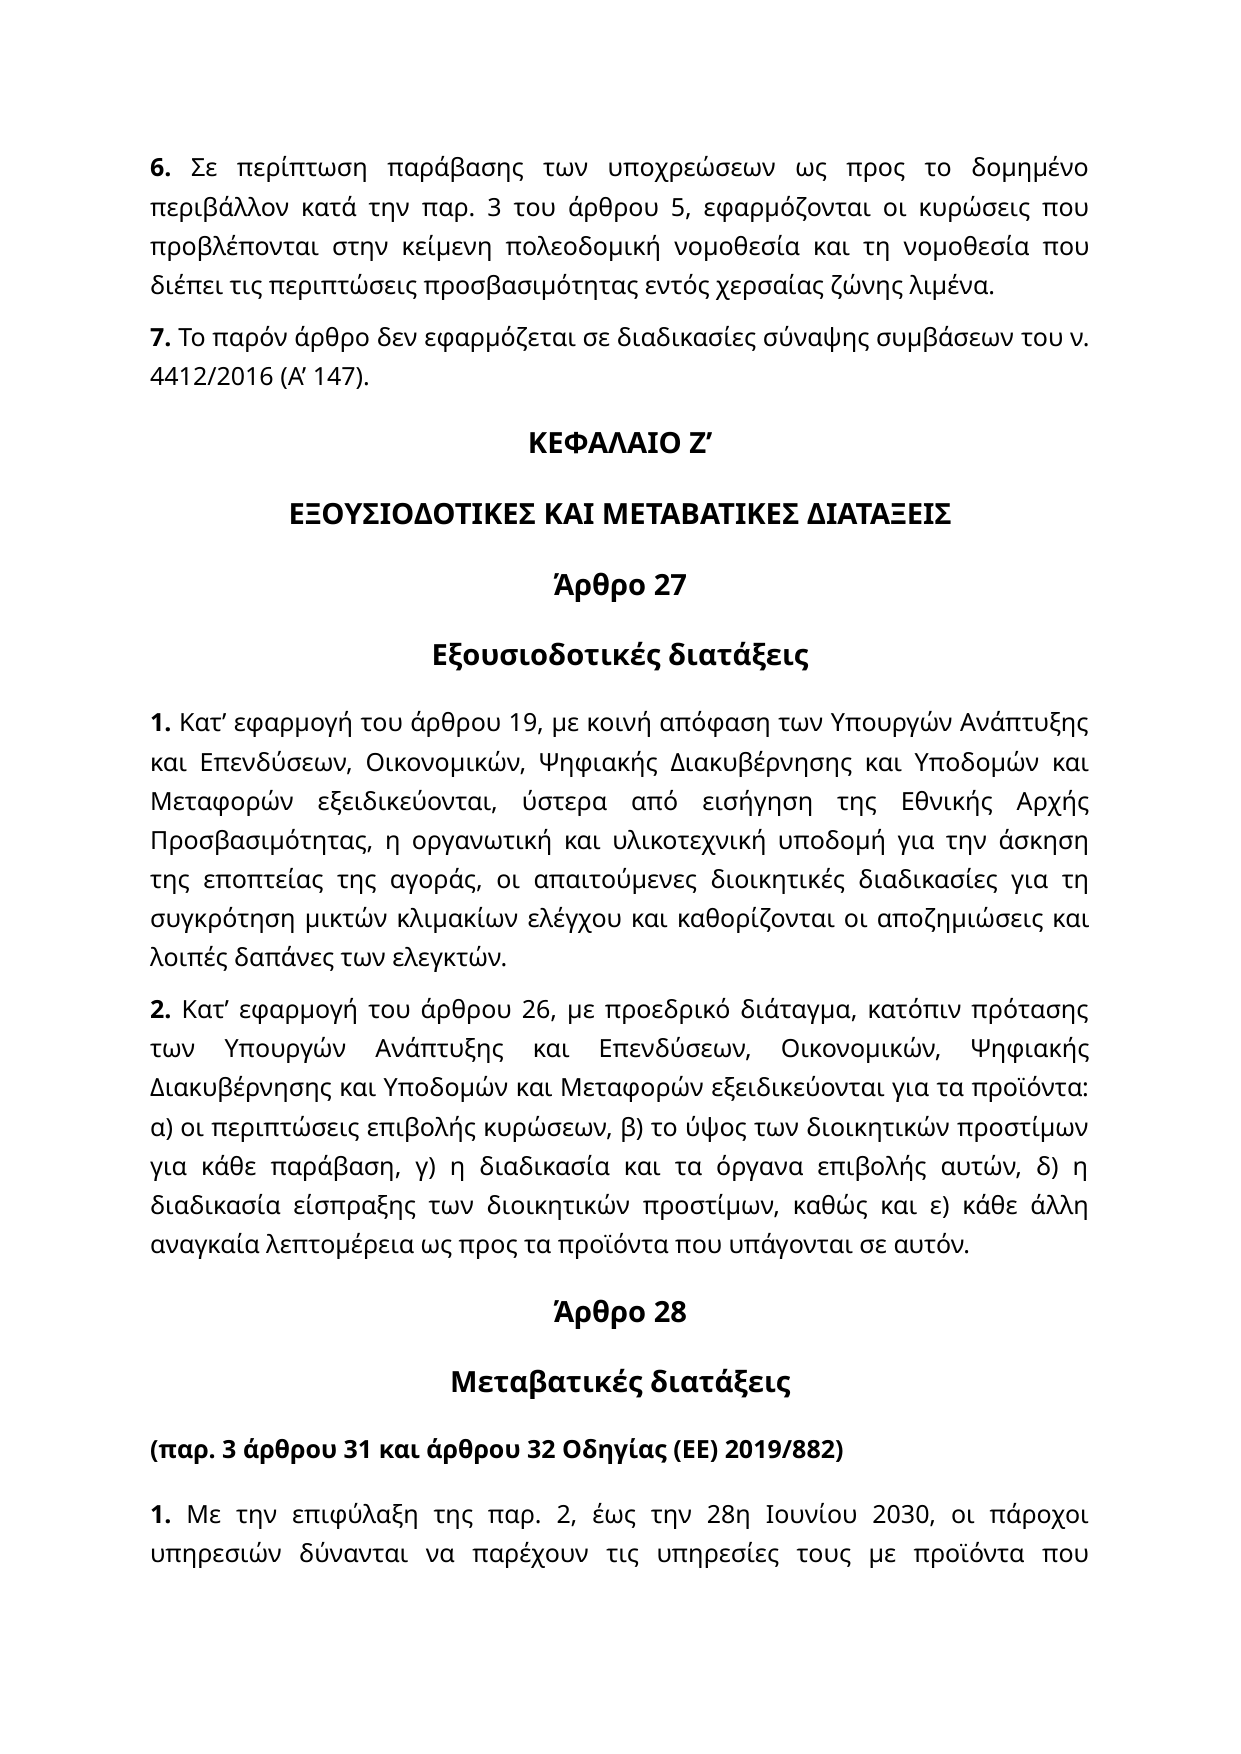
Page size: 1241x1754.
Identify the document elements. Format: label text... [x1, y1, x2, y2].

text 1. Με την επιφύλαξη της παρ. 2, έως την 28η Ιουνίου 2030, οι πάροχοι υπηρεσιών δύνανται να παρέχουν τις υπηρεσίες τους με προϊόντα που [150, 1496, 1090, 1569]
subtitle Άρθρο 28 [150, 1291, 1090, 1331]
subtitle Εξουσιοδοτικές διατάξεις [150, 634, 1090, 674]
text 2. Κατ’ εφαρμογή του άρθρου 26, με προεδρικό διάταγμα, κατόπιν πρότασης των Υπουργών Ανάπτυξης και Επενδύσεων, Οικονομικών, Ψηφιακής Διακυβέρνησης και Υποδομών και Μεταφορών εξειδικεύονται για τα προϊόντα: α) οι περιπτώσεις επιβολής κυρώσεων, β) το ύψος των διοικητικών προστίμων για κάθε παράβαση, γ) η διαδικασία και τα όργανα επιβολής αυτών, δ) η διαδικασία είσπραξης των διοικητικών προστίμων, καθώς και ε) κάθε άλλη αναγκαία λεπτομέρεια ως προς τα προϊόντα που υπάγονται σε αυτόν. [150, 992, 1090, 1261]
text (παρ. 3 άρθρου 31 και άρθρου 32 Οδηγίας (ΕΕ) 2019/882) [150, 1432, 1090, 1466]
subtitle Άρθρο 27 [150, 564, 1090, 603]
subtitle Μεταβατικές διατάξεις [150, 1361, 1090, 1401]
text 7. Το παρόν άρθρο δεν εφαρμόζεται σε διαδικασίες σύναψης συμβάσεων του ν. 4412/2016 (Α’ 147). [150, 319, 1090, 392]
subtitle ΚΕΦΑΛΑΙΟ Ζ’ [150, 422, 1090, 462]
subtitle ΕΞΟΥΣΙΟΔΟΤΙΚΕΣ ΚΑΙ ΜΕΤΑΒΑΤΙΚΕΣ ΔΙΑΤΑΞΕΙΣ [150, 493, 1090, 533]
text 6. Σε περίπτωση παράβασης των υποχρεώσεων ως προς το δομημένο περιβάλλον κατά την παρ. 3 του άρθρου 5, εφαρμόζονται οι κυρώσεις που προβλέπονται στην κείμενη πολεοδομική νομοθεσία και τη νομοθεσία που διέπει τις περιπτώσεις προσβασιμότητας εντός χερσαίας ζώνης λιμένα. [150, 150, 1090, 302]
text 1. Kατ’ εφαρμογή του άρθρου 19, με κοινή απόφαση των Υπουργών Ανάπτυξης και Επενδύσεων, Οικονομικών, Ψηφιακής Διακυβέρνησης και Υποδομών και Μεταφορών εξειδικεύονται, ύστερα από εισήγηση της Εθνικής Αρχής Προσβασιμότητας, η οργανωτική και υλικοτεχνική υποδομή για την άσκηση της εποπτείας της αγοράς, οι απαιτούμενες διοικητικές διαδικασίες για τη συγκρότηση μικτών κλιμακίων ελέγχου και καθορίζονται οι αποζημιώσεις και λοιπές δαπάνες των ελεγκτών. [150, 705, 1090, 974]
